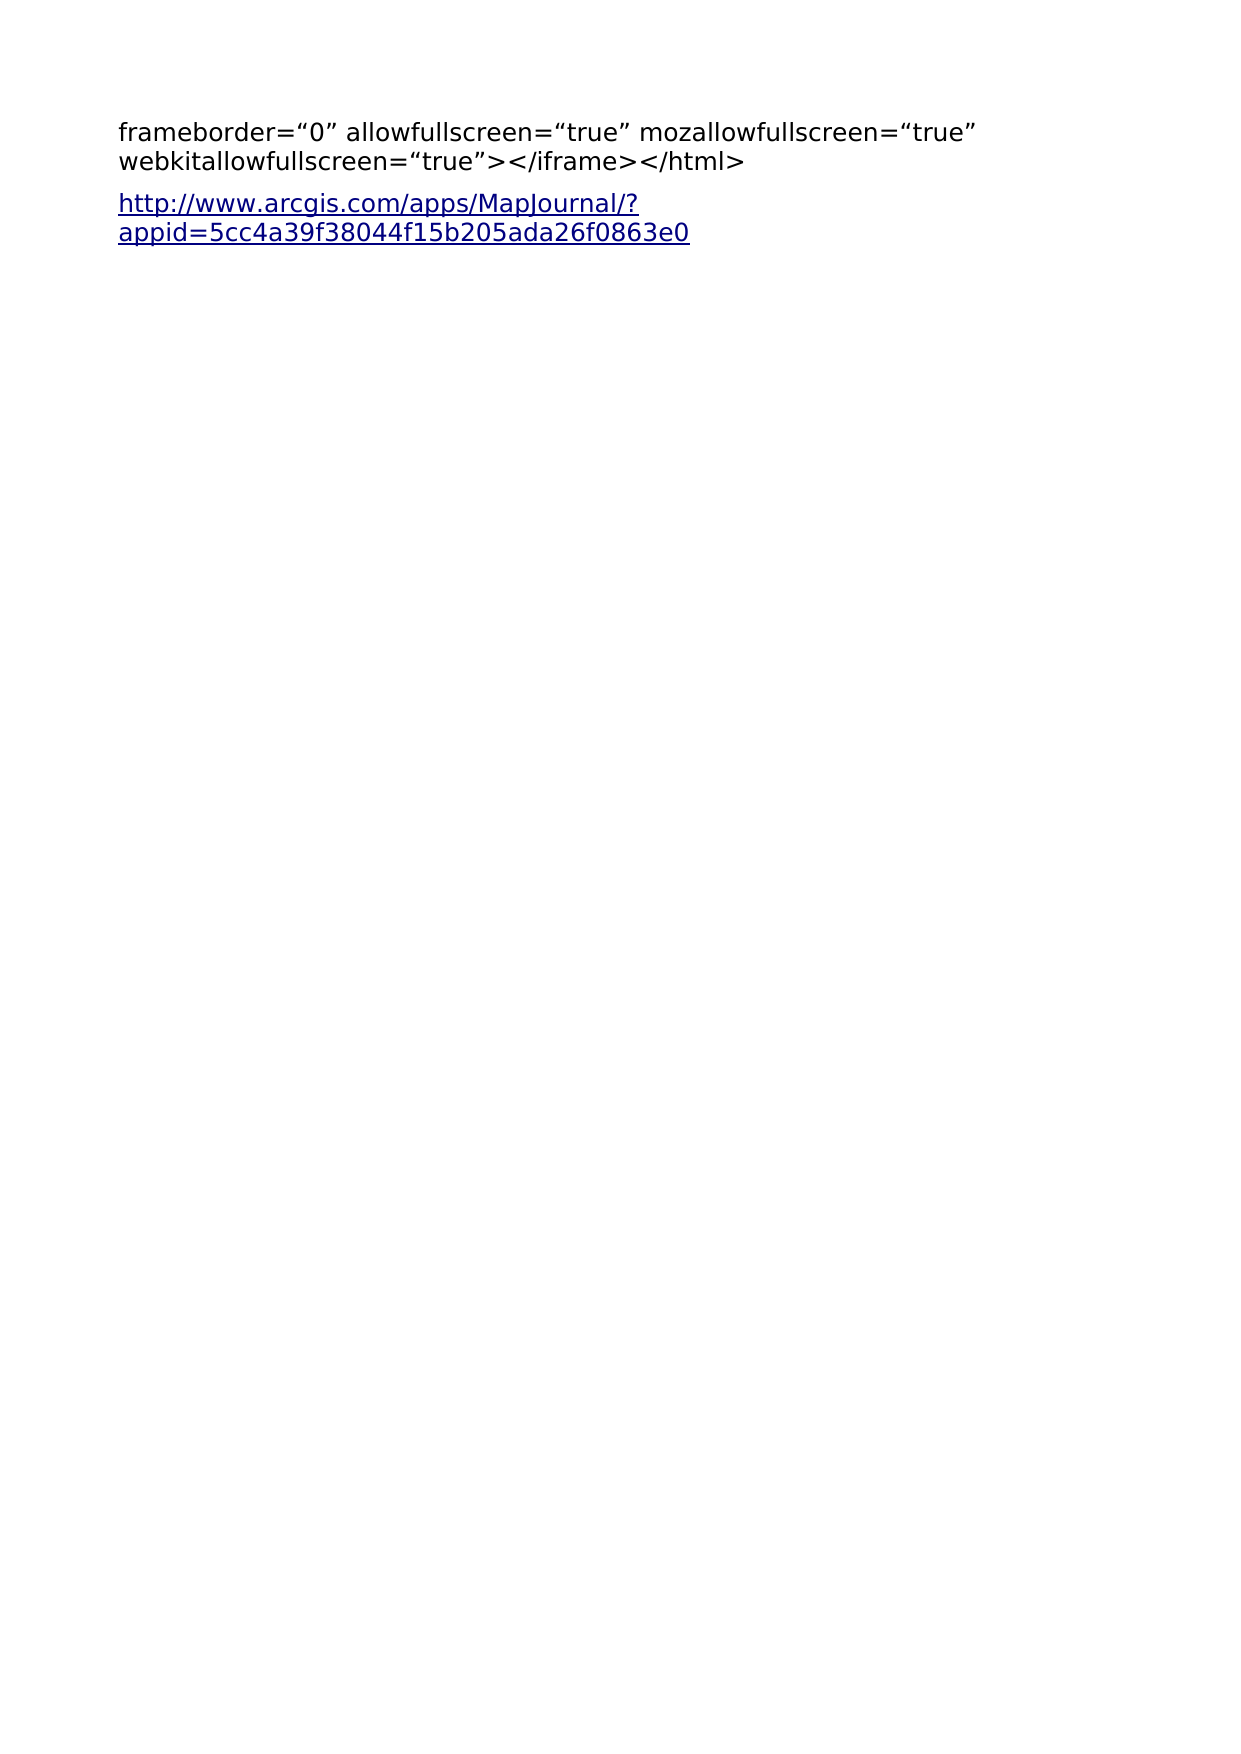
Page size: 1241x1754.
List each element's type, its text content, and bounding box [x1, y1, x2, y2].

text http://www.arcgis.com/apps/MapJournal/?appid=5cc4a39f38044f15b205ada26f0863e0 [118, 189, 1122, 247]
text frameborder=“0” allowfullscreen=“true” mozallowfullscreen=“true” webkitallowfullscreen=“true”></iframe></html> [118, 118, 1122, 176]
